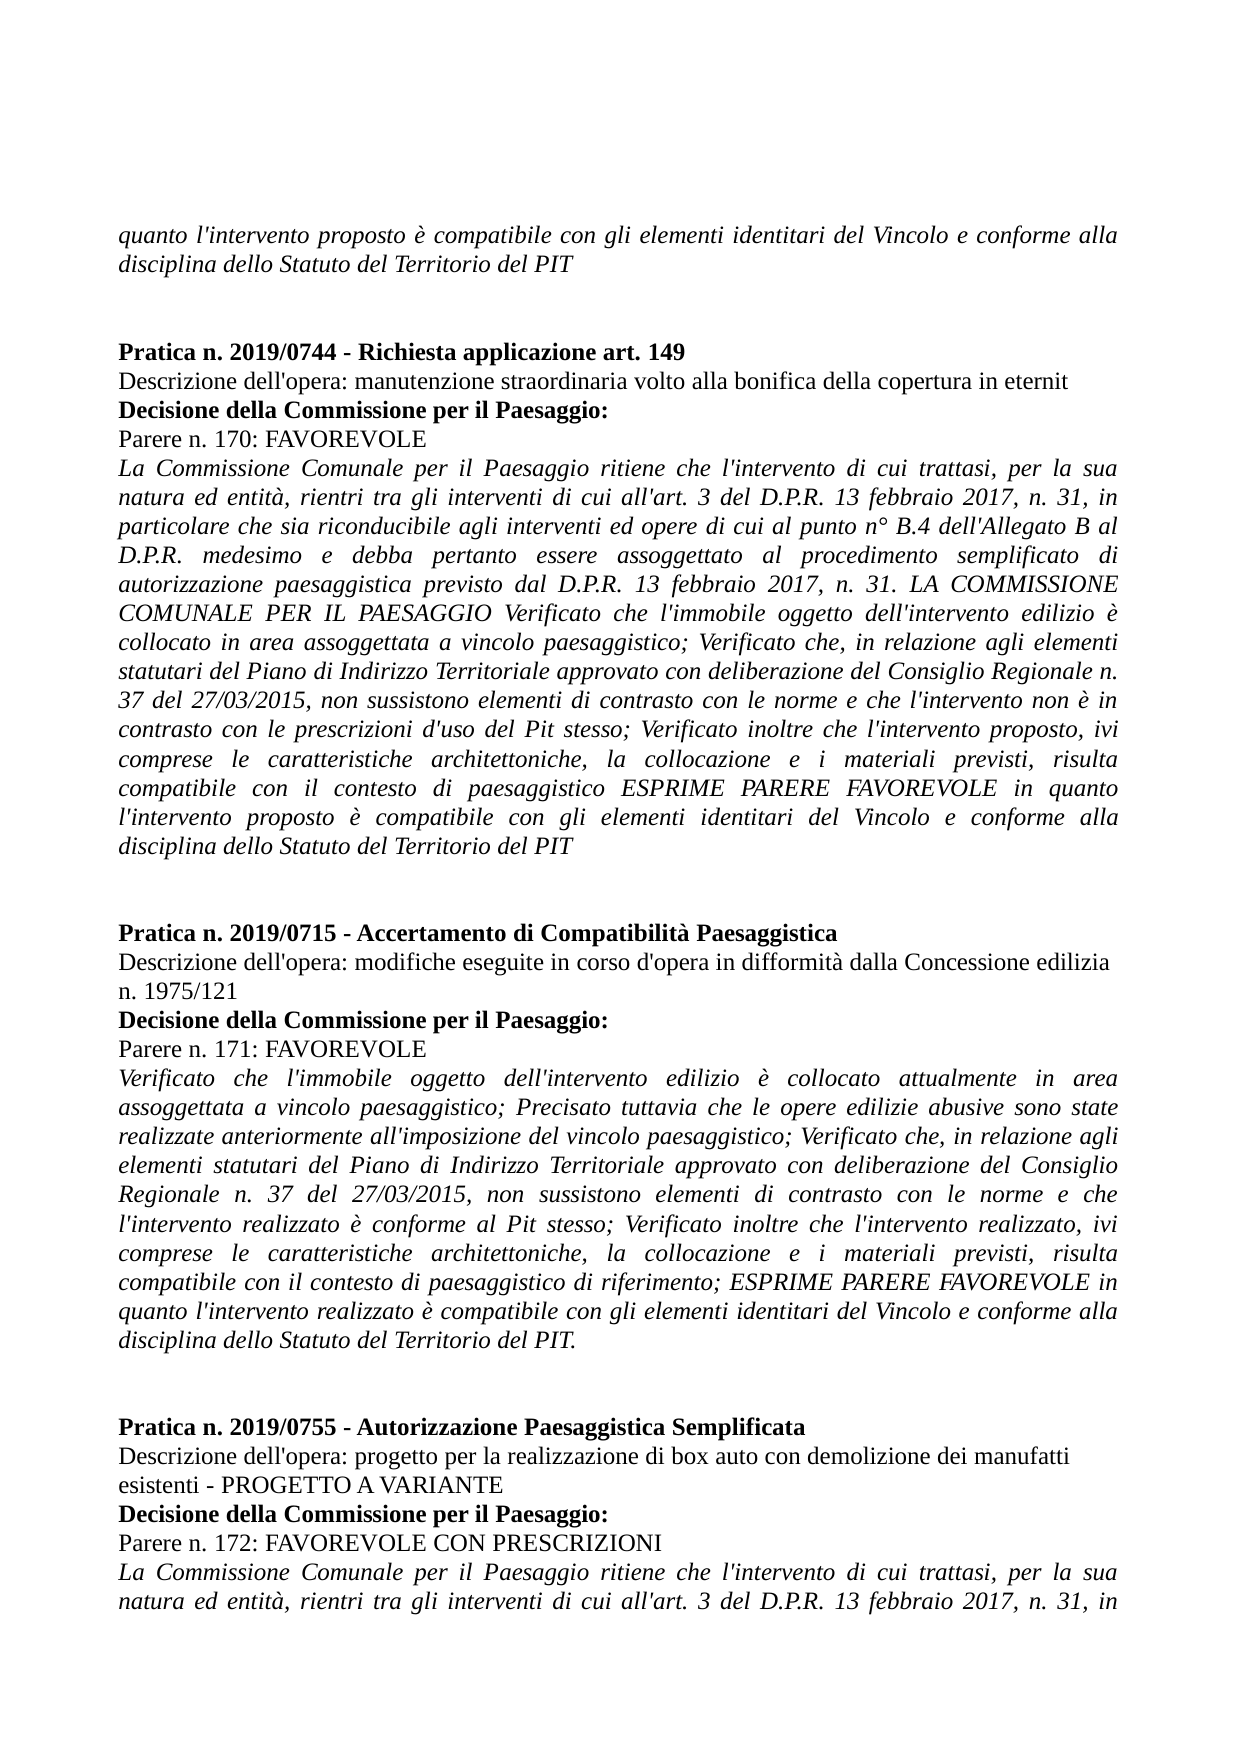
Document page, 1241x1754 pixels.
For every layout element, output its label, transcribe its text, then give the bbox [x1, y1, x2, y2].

text Parere n. 170: FAVOREVOLE [118, 424, 1122, 453]
text Descrizione dell'opera: progetto per la realizzazione di box auto con demolizione dei manufatti esistenti - PROGETTO A VARIANTE [118, 1441, 1122, 1499]
text quanto l'intervento proposto è compatibile con gli elementi identitari del Vincolo e conforme alla disciplina dello Statuto del Territorio del PIT [118, 220, 1122, 278]
text Pratica n. 2019/0755 - Autorizzazione Paesaggistica Semplificata [118, 1412, 1122, 1441]
text Pratica n. 2019/0744 - Richiesta applicazione art. 149 [118, 337, 1122, 366]
text Pratica n. 2019/0715 - Accertamento di Compatibilità Paesaggistica [118, 918, 1122, 947]
text Parere n. 172: FAVOREVOLE CON PRESCRIZIONI [118, 1528, 1122, 1557]
text La Commissione Comunale per il Paesaggio ritiene che l'intervento di cui trattasi, per la sua natura ed entità, rientri tra gli interventi di cui all'art. 3 del D.P.R. 13 febbraio 2017, n. 31, in [118, 1557, 1122, 1615]
text La Commissione Comunale per il Paesaggio ritiene che l'intervento di cui trattasi, per la sua natura ed entità, rientri tra gli interventi di cui all'art. 3 del D.P.R. 13 febbraio 2017, n. 31, in particolare che sia riconducibile agli interventi ed opere di cui al punto n° B.4 dell'Allegato B al D.P.R. medesimo e debba pertanto essere assoggettato al procedimento semplificato di autorizzazione paesaggistica previsto dal D.P.R. 13 febbraio 2017, n. 31. LA COMMISSIONE COMUNALE PER IL PAESAGGIO Verificato che l'immobile oggetto dell'intervento edilizio è collocato in area assoggettata a vincolo paesaggistico; Verificato che, in relazione agli elementi statutari del Piano di Indirizzo Territoriale approvato con deliberazione del Consiglio Regionale n. 37 del 27/03/2015, non sussistono elementi di contrasto con le norme e che l'intervento non è in contrasto con le prescrizioni d'uso del Pit stesso; Verificato inoltre che l'intervento proposto, ivi comprese le caratteristiche architettoniche, la collocazione e i materiali previsti, risulta compatibile con il contesto di paesaggistico ESPRIME PARERE FAVOREVOLE in quanto l'intervento proposto è compatibile con gli elementi identitari del Vincolo e conforme alla disciplina dello Statuto del Territorio del PIT [118, 453, 1122, 860]
text Decisione della Commissione per il Paesaggio: [118, 1005, 1122, 1034]
text Decisione della Commissione per il Paesaggio: [118, 395, 1122, 424]
text Descrizione dell'opera: manutenzione straordinaria volto alla bonifica della copertura in eternit [118, 366, 1122, 395]
text Parere n. 171: FAVOREVOLE [118, 1034, 1122, 1063]
text Descrizione dell'opera: modifiche eseguite in corso d'opera in difformità dalla Concessione edilizia n. 1975/121 [118, 947, 1122, 1005]
text Decisione della Commissione per il Paesaggio: [118, 1499, 1122, 1528]
text Verificato che l'immobile oggetto dell'intervento edilizio è collocato attualmente in area assoggettata a vincolo paesaggistico; Precisato tuttavia che le opere edilizie abusive sono state realizzate anteriormente all'imposizione del vincolo paesaggistico; Verificato che, in relazione agli elementi statutari del Piano di Indirizzo Territoriale approvato con deliberazione del Consiglio Regionale n. 37 del 27/03/2015, non sussistono elementi di contrasto con le norme e che l'intervento realizzato è conforme al Pit stesso; Verificato inoltre che l'intervento realizzato, ivi comprese le caratteristiche architettoniche, la collocazione e i materiali previsti, risulta compatibile con il contesto di paesaggistico di riferimento; ESPRIME PARERE FAVOREVOLE in quanto l'intervento realizzato è compatibile con gli elementi identitari del Vincolo e conforme alla disciplina dello Statuto del Territorio del PIT. [118, 1063, 1122, 1354]
